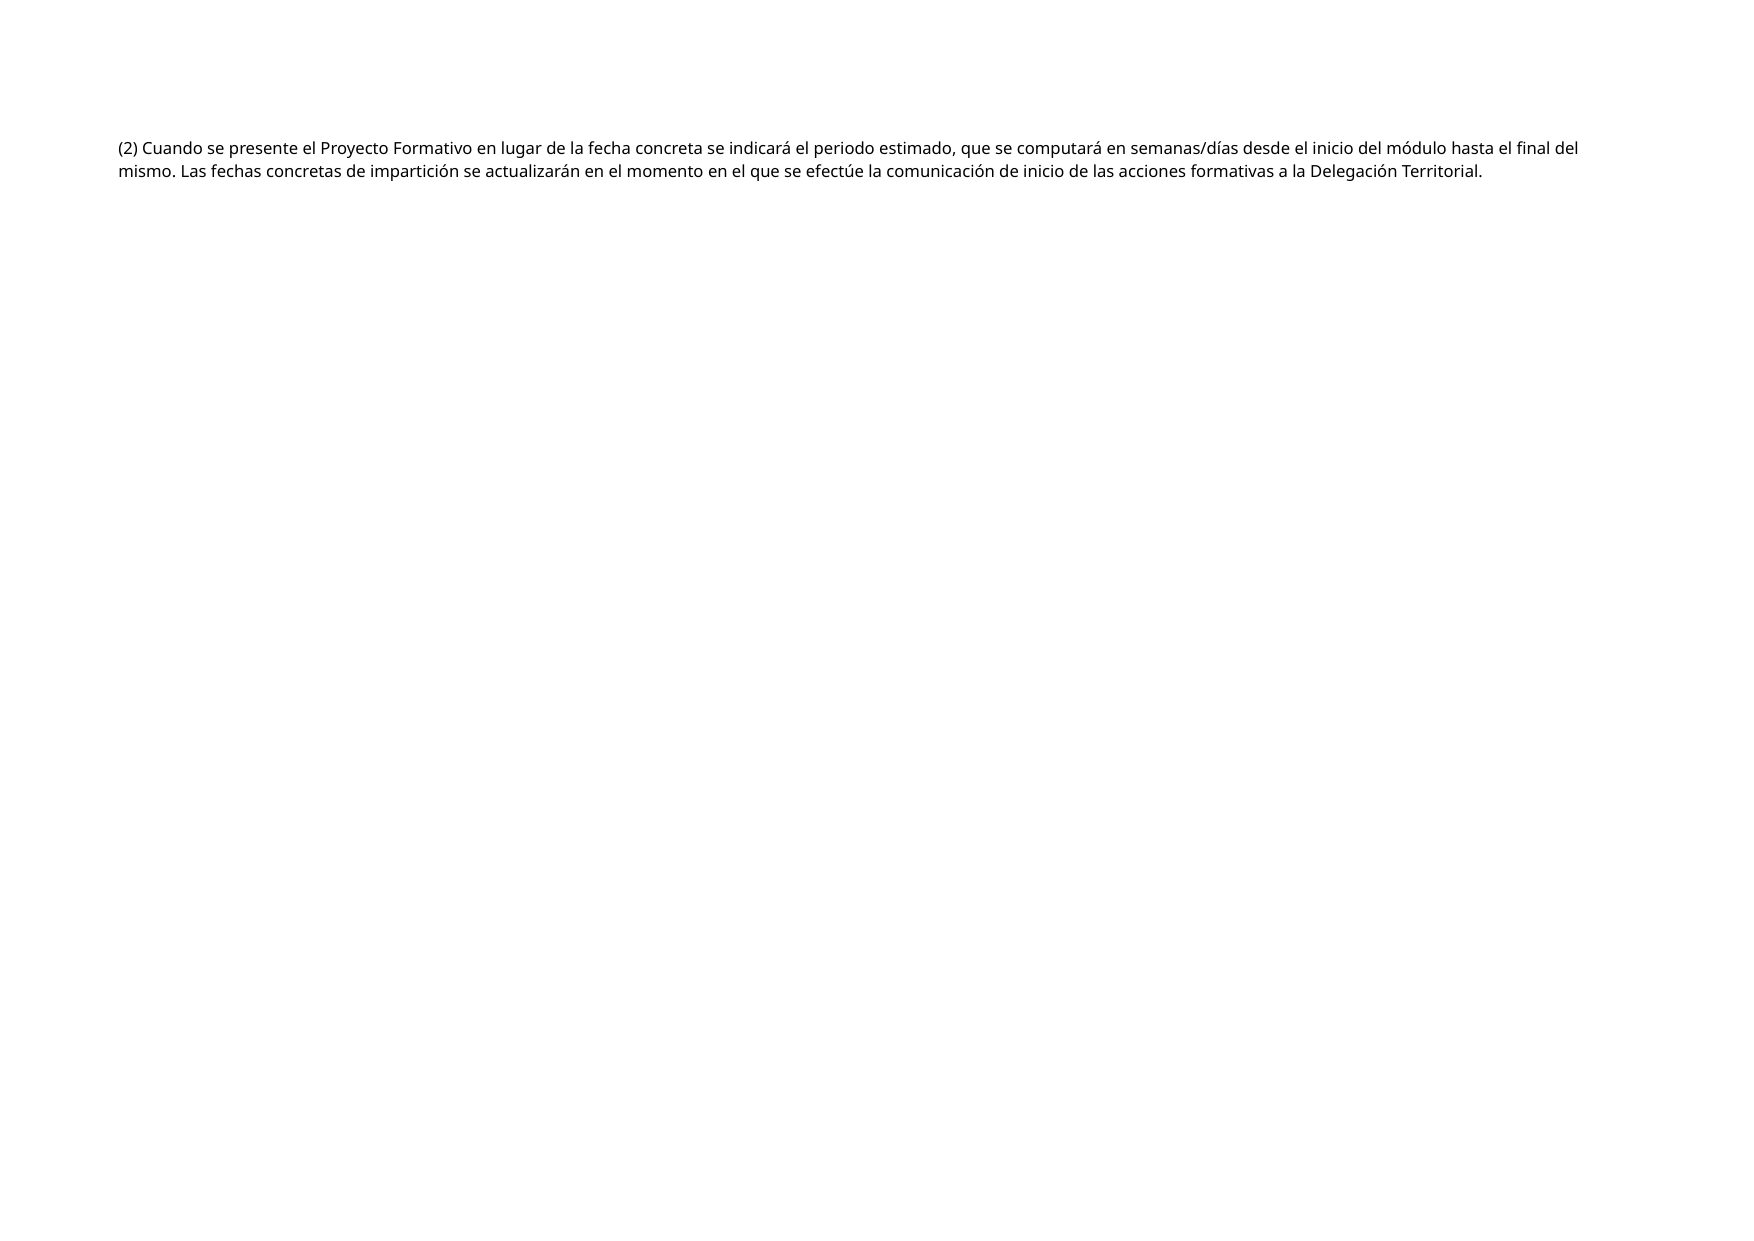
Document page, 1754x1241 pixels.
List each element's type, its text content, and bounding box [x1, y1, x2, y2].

text (2) Cuando se presente el Proyecto Formativo en lugar de la fecha concreta se indicará el periodo estimado, que se computará en semanas/días desde el inicio del módulo hasta el final del mismo. Las fechas concretas de impartición se actualizarán en el momento en el que se efectúe la comunicación de inicio de las acciones formativas a la Delegación Territorial. [118, 137, 1636, 182]
